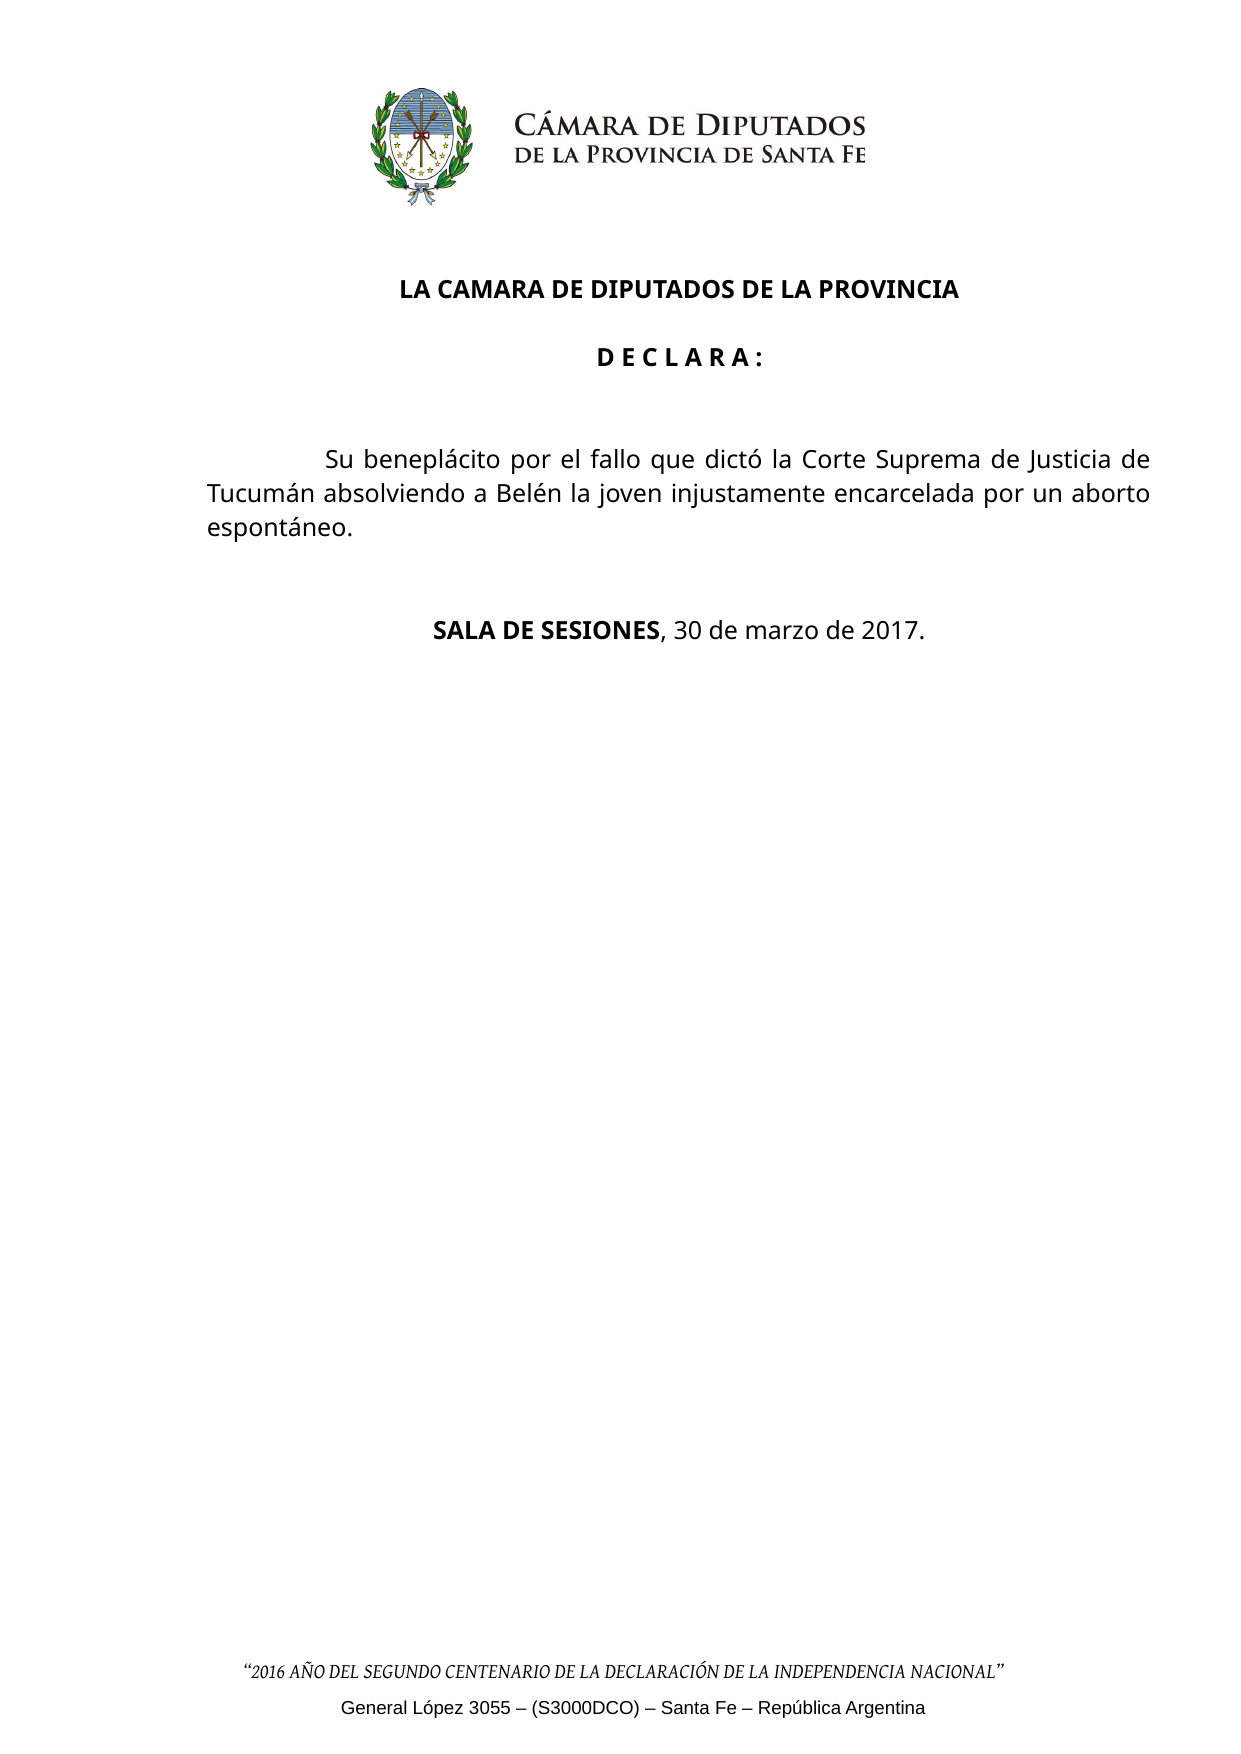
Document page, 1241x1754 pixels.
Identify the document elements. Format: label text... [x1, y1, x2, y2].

text D E C L A R A : [207, 340, 1152, 374]
text SALA DE SESIONES, 30 de marzo de 2017. [207, 612, 1152, 646]
picture [370, 88, 866, 210]
text LA CAMARA DE DIPUTADOS DE LA PROVINCIA [207, 272, 1152, 306]
text Su beneplácito por el fallo que dictó la Corte Suprema de Justicia de Tucumán absolviendo a Belén la joven injustamente encarcelada por un aborto espontáneo. [207, 442, 1152, 544]
